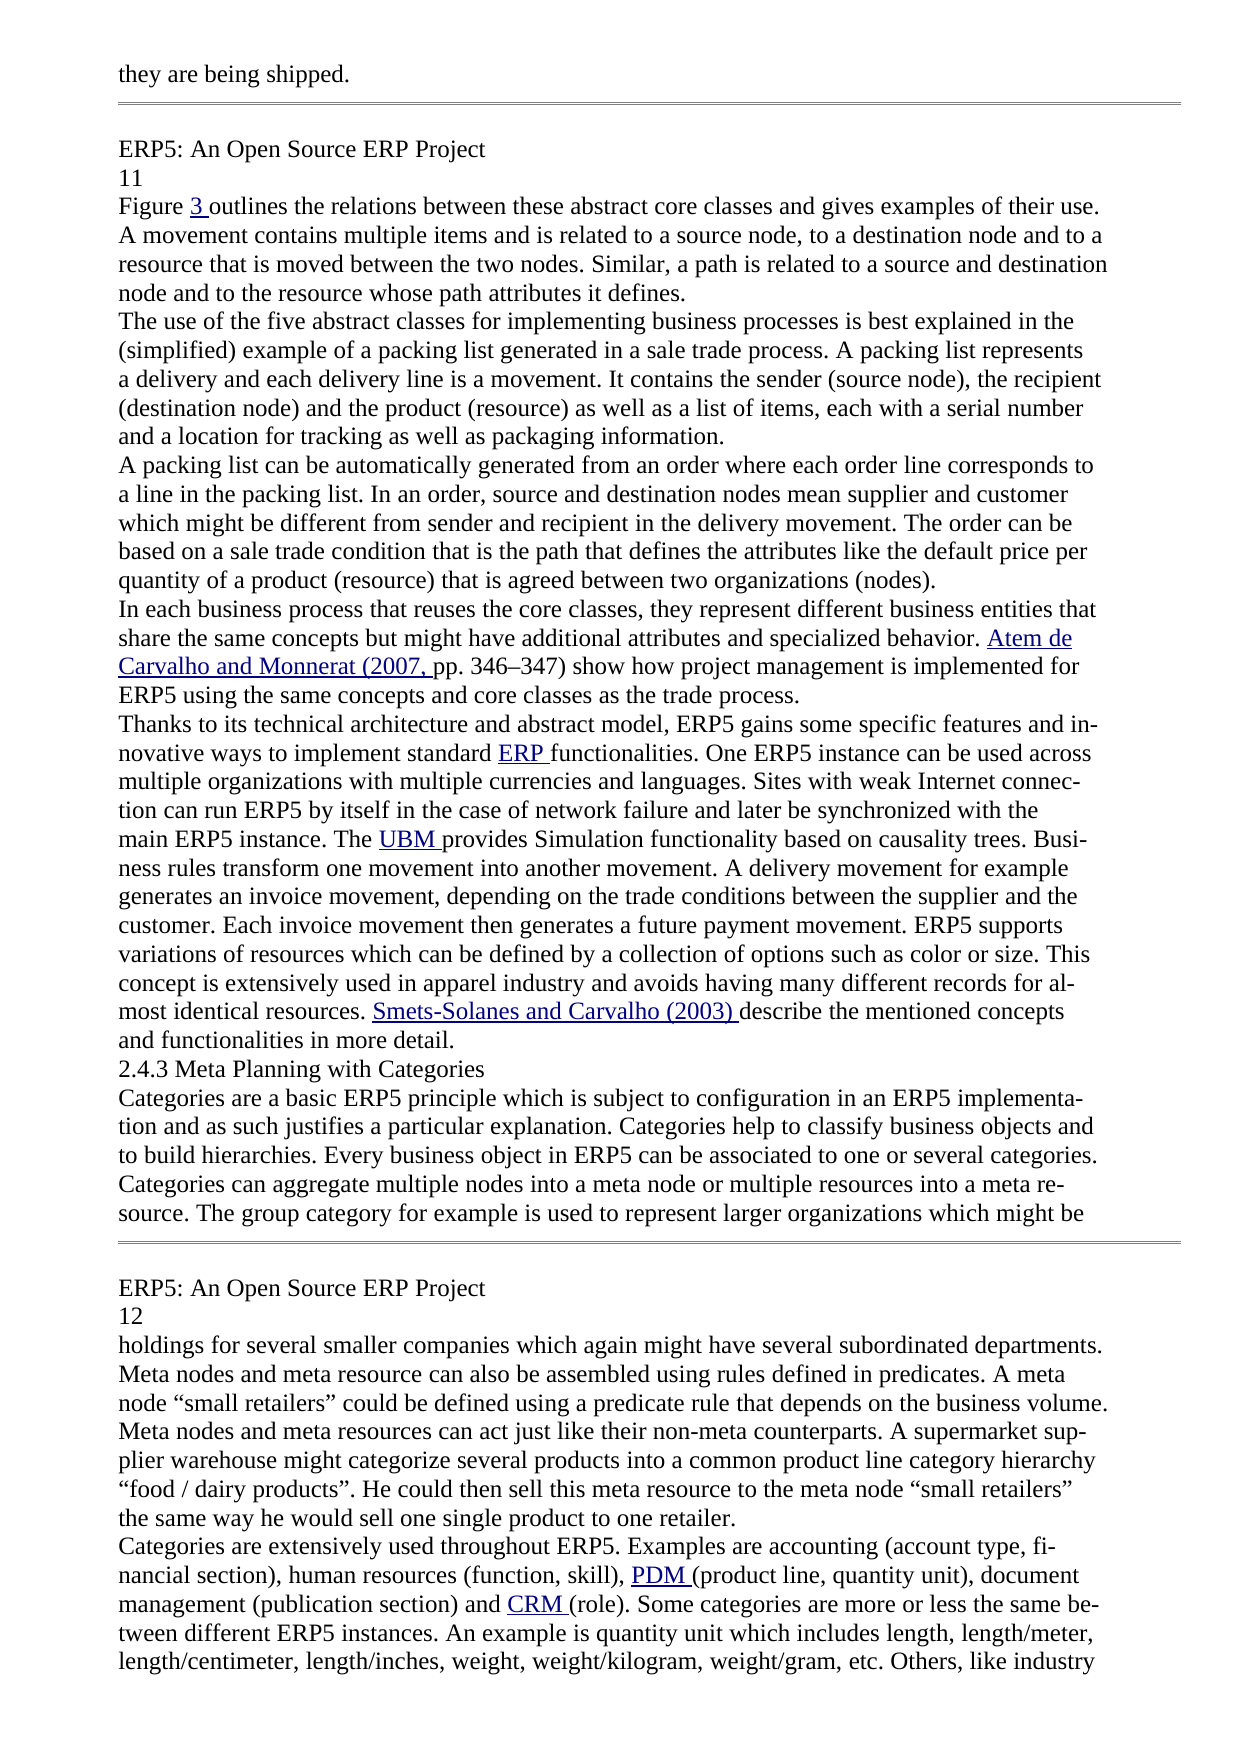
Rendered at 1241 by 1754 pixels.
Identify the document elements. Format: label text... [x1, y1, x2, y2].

text ERP5: An Open Source ERP Project 12 holdings for several smaller companies which again might have several subordinated departments. Meta nodes and meta resource can also be assembled using rules defined in predicates. A meta node “small retailers” could be defined using a predicate rule that depends on the business volume. Meta nodes and meta resources can act just like their non-meta counterparts. A supermarket sup- plier warehouse might categorize several products into a common product line category hierarchy “food / dairy products”. He could then sell this meta resource to the meta node “small retailers” the same way he would sell one single product to one retailer. Categories are extensively used throughout ERP5. Examples are accounting (account type, fi- nancial section), human resources (function, skill), PDM (product line, quantity unit), document management (publication section) and CRM (role). Some categories are more or less the same be- tween different ERP5 instances. An example is quantity unit which includes length, length/meter, length/centimeter, length/inches, weight, weight/kilogram, weight/gram, etc. Others, like industry [118, 1273, 1181, 1675]
text they are being shipped. [118, 59, 1181, 88]
text ERP5: An Open Source ERP Project 11 Figure 3 outlines the relations between these abstract core classes and gives examples of their use. A movement contains multiple items and is related to a source node, to a destination node and to a resource that is moved between the two nodes. Similar, a path is related to a source and destination node and to the resource whose path attributes it defines. The use of the five abstract classes for implementing business processes is best explained in the (simplified) example of a packing list generated in a sale trade process. A packing list represents a delivery and each delivery line is a movement. It contains the sender (source node), the recipient (destination node) and the product (resource) as well as a list of items, each with a serial number and a location for tracking as well as packaging information. A packing list can be automatically generated from an order where each order line corresponds to a line in the packing list. In an order, source and destination nodes mean supplier and customer which might be different from sender and recipient in the delivery movement. The order can be based on a sale trade condition that is the path that defines the attributes like the default price per quantity of a product (resource) that is agreed between two organizations (nodes). In each business process that reuses the core classes, they represent different business entities that share the same concepts but might have additional attributes and specialized behavior. Atem de Carvalho and Monnerat (2007, pp. 346–347) show how project management is implemented for ERP5 using the same concepts and core classes as the trade process. Thanks to its technical architecture and abstract model, ERP5 gains some specific features and in- novative ways to implement standard ERP functionalities. One ERP5 instance can be used across multiple organizations with multiple currencies and languages. Sites with weak Internet connec- tion can run ERP5 by itself in the case of network failure and later be synchronized with the main ERP5 instance. The UBM provides Simulation functionality based on causality trees. Busi- ness rules transform one movement into another movement. A delivery movement for example generates an invoice movement, depending on the trade conditions between the supplier and the customer. Each invoice movement then generates a future payment movement. ERP5 supports variations of resources which can be defined by a collection of options such as color or size. This concept is extensively used in apparel industry and avoids having many different records for al- most identical resources. Smets-Solanes and Carvalho (2003) describe the mentioned concepts and functionalities in more detail. 2.4.3 Meta Planning with Categories Categories are a basic ERP5 principle which is subject to configuration in an ERP5 implementa- tion and as such justifies a particular explanation. Categories help to classify business objects and to build hierarchies. Every business object in ERP5 can be associated to one or several categories. Categories can aggregate multiple nodes into a meta node or multiple resources into a meta re- source. The group category for example is used to represent larger organizations which might be [118, 134, 1181, 1226]
